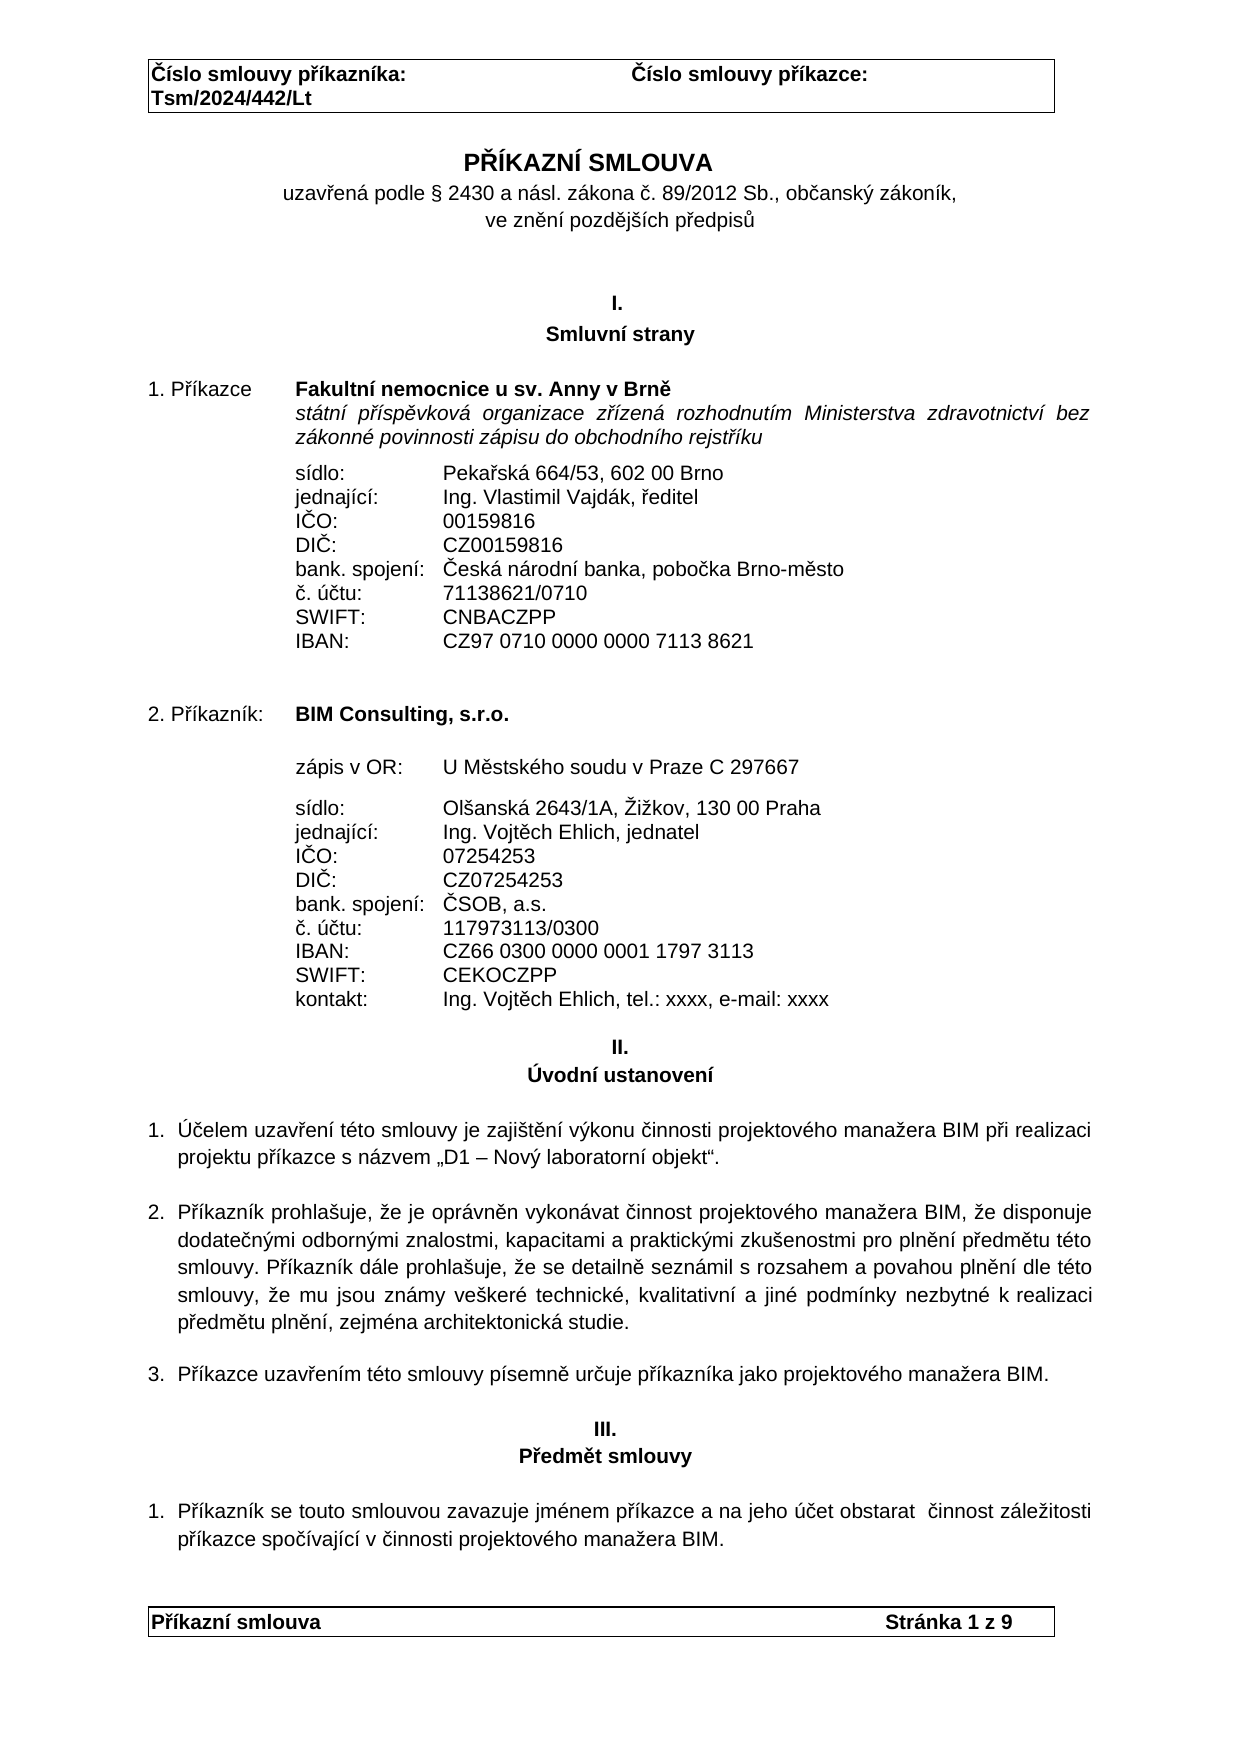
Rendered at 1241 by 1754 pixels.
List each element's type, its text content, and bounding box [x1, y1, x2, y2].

text 2. Příkazník: BIM Consulting, s.r.o. [148, 702, 1093, 726]
text 1. Příkazce Fakultní nemocnice u sv. Anny v Brně [148, 377, 1093, 401]
text II. [148, 1035, 1093, 1059]
text Předmět smlouvy [118, 1444, 1093, 1468]
text IČO: 00159816 [221, 509, 1093, 533]
text bank. spojení: Česká národní banka, pobočka Brno-město [221, 557, 1093, 581]
text bank. spojení: ČSOB, a.s. [221, 891, 1093, 915]
text ve znění pozdějších předpisů [148, 208, 1093, 232]
text IBAN: CZ66 0300 0000 0001 1797 3113 [221, 939, 1093, 963]
text sídlo: Pekařská 664/53, 602 00 Brno [221, 461, 1093, 485]
text č. účtu: 71138621/0710 [221, 581, 1093, 605]
list Příkazce uzavřením této smlouvy písemně určuje příkazníka jako projektového manažera BIM. [148, 1362, 1093, 1386]
text DIČ: CZ07254253 [221, 867, 1093, 891]
text DIČ: CZ00159816 [221, 533, 1093, 557]
text PŘÍKAZNÍ SMLOUVA [148, 148, 1029, 176]
text IBAN: CZ97 0710 0000 0000 7113 8621 [221, 629, 1093, 653]
text č. účtu: 117973113/0300 [221, 915, 1093, 939]
text Smluvní strany [148, 322, 1093, 346]
text SWIFT: CNBACZPP [221, 605, 1093, 629]
text státní příspěvková organizace zřízená rozhodnutím Ministerstva zdravotnictví bez zákonné povinnosti zápisu do obchodního rejstříku [295, 401, 1093, 449]
list Příkazník prohlašuje, že je oprávněn vykonávat činnost projektového manažera BIM, že disponuje dodatečnými odbornými znalostmi, kapacitami a praktickými zkušenostmi pro plnění předmětu této smlouvy. Příkazník dále prohlašuje, že se detailně seznámil s rozsahem a povahou plnění dle této smlouvy, že mu jsou známy veškeré technické, kvalitativní a jiné podmínky nezbytné k realizaci předmětu plnění, zejména architektonická studie. [148, 1200, 1093, 1334]
list Příkazník se touto smlouvou zavazuje jménem příkazce a na jeho účet obstarat činnost záležitosti příkazce spočívající v činnosti projektového manažera BIM. [148, 1499, 1093, 1551]
text I. [148, 291, 1093, 314]
text sídlo: Olšanská 2643/1A, Žižkov, 130 00 Praha [221, 796, 1093, 819]
text IČO: 07254253 [221, 843, 1093, 867]
text zápis v OR: U Městského soudu v Praze C 297667 [221, 755, 1093, 779]
list Účelem uzavření této smlouvy je zajištění výkonu činnosti projektového manažera BIM při realizaci projektu příkazce s názvem „D1 – Nový laboratorní objekt“. [148, 1118, 1093, 1169]
text jednající: Ing. Vlastimil Vajdák, ředitel [221, 485, 1093, 509]
text uzavřená podle § 2430 a násl. zákona č. 89/2012 Sb., občanský zákoník, [148, 181, 1093, 204]
text kontakt: Ing. Vojtěch Ehlich, tel.: xxxx, e-mail: xxxx [295, 987, 1093, 1011]
text III. [118, 1417, 1093, 1441]
text Úvodní ustanovení [148, 1063, 1093, 1087]
text jednající: Ing. Vojtěch Ehlich, jednatel [221, 819, 1093, 843]
text SWIFT: CEKOCZPP [221, 963, 1093, 987]
